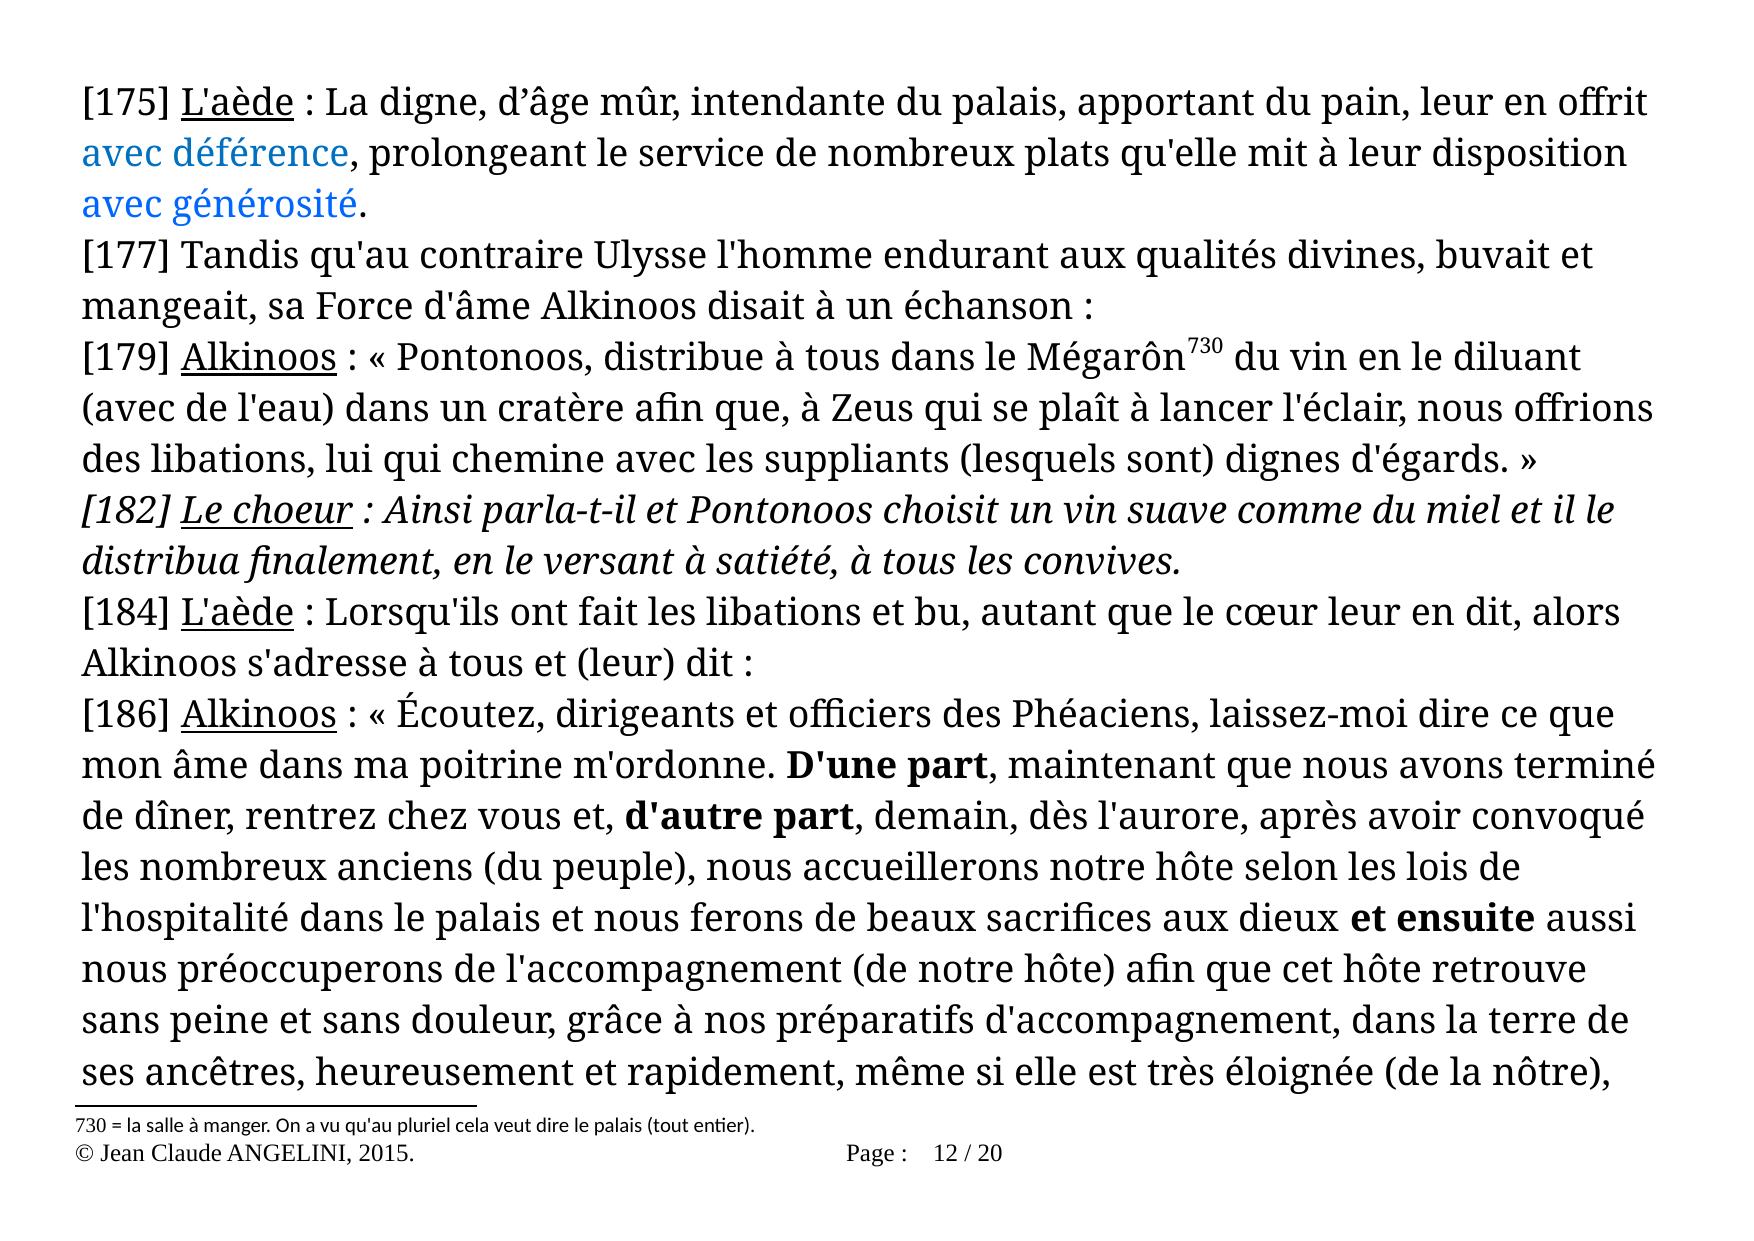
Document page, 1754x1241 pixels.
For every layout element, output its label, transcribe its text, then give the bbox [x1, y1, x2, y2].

text [182] Le choeur : Ainsi parla-t-il et Pontonoos choisit un vin suave comme du miel et il le distribua finalement, en le versant à satiété, à tous les convives. [81, 483, 1673, 585]
text [175] L'aède : La digne, d’âge mûr, intendante du palais, apportant du pain, leur en offrit avec déférence, prolongeant le service de nombreux plats qu'elle mit à leur disposition avec générosité. [81, 75, 1673, 228]
text [179] Alkinoos : « Pontonoos, distribue à tous dans le Mégarôn du vin en le diluant (avec de l'eau) dans un cratère afin que, à Zeus qui se plaît à lancer l'éclair, nous offrions des libations, lui qui chemine avec les suppliants (lesquels sont) dignes d'égards. » [81, 330, 1673, 483]
text [177] Tandis qu'au contraire Ulysse l'homme endurant aux qualités divines, buvait et mangeait, sa Force d'âme Alkinoos disait à un échanson : [81, 228, 1673, 330]
text [184] L'aède : Lorsqu'ils ont fait les libations et bu, autant que le cœur leur en dit, alors Alkinoos s'adresse à tous et (leur) dit : [81, 585, 1673, 687]
text = la salle à manger. On a vu qu'au pluriel cela veut dire le palais (tout entier). [75, 1112, 1679, 1138]
text [186] Alkinoos : « Écoutez, dirigeants et officiers des Phéaciens, laissez-moi dire ce que mon âme dans ma poitrine m'ordonne. D'une part, maintenant que nous avons terminé de dîner, rentrez chez vous et, d'autre part, demain, dès l'aurore, après avoir convoqué les nombreux anciens (du peuple), nous accueillerons notre hôte selon les lois de l'hospitalité dans le palais et nous ferons de beaux sacrifices aux dieux et ensuite aussi nous préoccuperons de l'accompagnement (de notre hôte) afin que cet hôte retrouve sans peine et sans douleur, grâce à nos préparatifs d'accompagnement, dans la terre de ses ancêtres, heureusement et rapidement, même si elle est très éloignée (de la nôtre), [81, 687, 1673, 1096]
